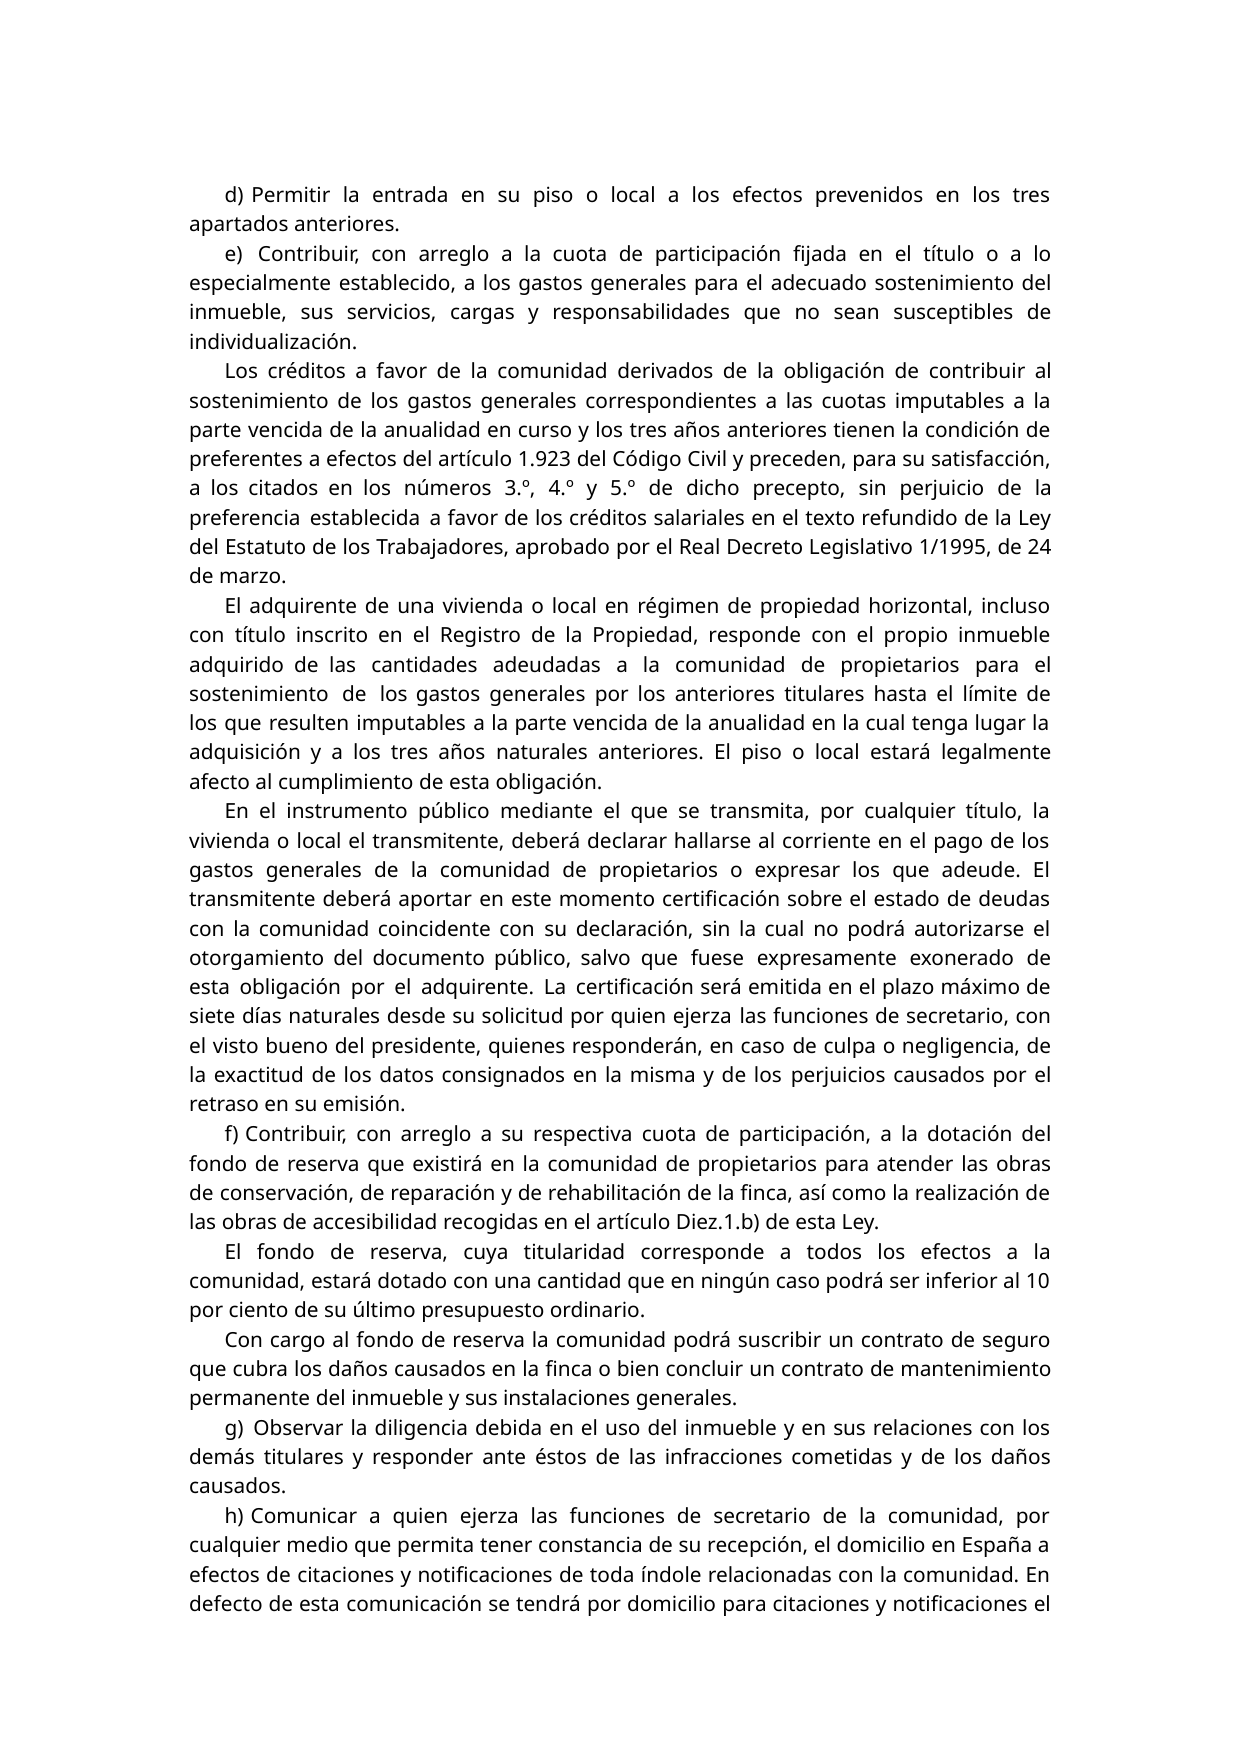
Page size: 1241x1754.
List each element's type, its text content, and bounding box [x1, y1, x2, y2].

text Los créditos a favor de la comunidad derivados de la obligación de contribuir al sostenimiento de los gastos generales correspondientes a las cuotas imputables a la parte vencida de la anualidad en curso y los tres años anteriores tienen la condición de preferentes a efectos del artículo 1.923 del Código Civil y preceden, para su satisfacción, a los citados en los números 3.º, 4.º y 5.º de dicho precepto, sin perjuicio de la preferencia establecida a favor de los créditos salariales en el texto refundido de la Ley del Estatuto de los Trabajadores, aprobado por el Real Decreto Legislativo 1/1995, de 24 de marzo. [189, 356, 1052, 590]
text En el instrumento público mediante el que se transmita, por cualquier título, la vivienda o local el transmitente, deberá declarar hallarse al corriente en el pago de los gastos generales de la comunidad de propietarios o expresar los que adeude. El transmitente deberá aportar en este momento certificación sobre el estado de deudas con la comunidad coincidente con su declaración, sin la cual no podrá autorizarse el otorgamiento del documento público, salvo que fuese expresamente exonerado de esta obligación por el adquirente. La certificación será emitida en el plazo máximo de siete días naturales desde su solicitud por quien ejerza las funciones de secretario, con el visto bueno del presidente, quienes responderán, en caso de culpa o negligencia, de la exactitud de los datos consignados en la misma y de los perjuicios causados por el retraso en su emisión. [189, 797, 1051, 1118]
list Contribuir, con arreglo a la cuota de participación fijada en el título o a lo especialmente establecido, a los gastos generales para el adecuado sostenimiento del inmueble, sus servicios, cargas y responsabilidades que no sean susceptibles de individualización. [189, 239, 1051, 355]
list Contribuir, con arreglo a su respectiva cuota de participación, a la dotación del fondo de reserva que existirá en la comunidad de propietarios para atender las obras de conservación, de reparación y de rehabilitación de la finca, así como la realización de las obras de accesibilidad recogidas en el artículo Diez.1.b) de esta Ley. [189, 1119, 1051, 1236]
text Con cargo al fondo de reserva la comunidad podrá suscribir un contrato de seguro que cubra los daños causados en la finca o bien concluir un contrato de mantenimiento permanente del inmueble y sus instalaciones generales. [189, 1325, 1051, 1412]
list Permitir la entrada en su piso o local a los efectos prevenidos en los tres apartados anteriores. [189, 180, 1051, 238]
text El adquirente de una vivienda o local en régimen de propiedad horizontal, incluso con título inscrito en el Registro de la Propiedad, responde con el propio inmueble adquirido de las cantidades adeudadas a la comunidad de propietarios para el sostenimiento de los gastos generales por los anteriores titulares hasta el límite de los que resulten imputables a la parte vencida de la anualidad en la cual tenga lugar la adquisición y a los tres años naturales anteriores. El piso o local estará legalmente afecto al cumplimiento de esta obligación. [189, 591, 1051, 795]
text El fondo de reserva, cuya titularidad corresponde a todos los efectos a la comunidad, estará dotado con una cantidad que en ningún caso podrá ser inferior al 10 por ciento de su último presupuesto ordinario. [189, 1237, 1051, 1324]
list Observar la diligencia debida en el uso del inmueble y en sus relaciones con los demás titulares y responder ante éstos de las infracciones cometidas y de los daños causados. [189, 1413, 1051, 1500]
list Comunicar a quien ejerza las funciones de secretario de la comunidad, por cualquier medio que permita tener constancia de su recepción, el domicilio en España a efectos de citaciones y notificaciones de toda índole relacionadas con la comunidad. En defecto de esta comunicación se tendrá por domicilio para citaciones y notificaciones el [189, 1501, 1051, 1617]
